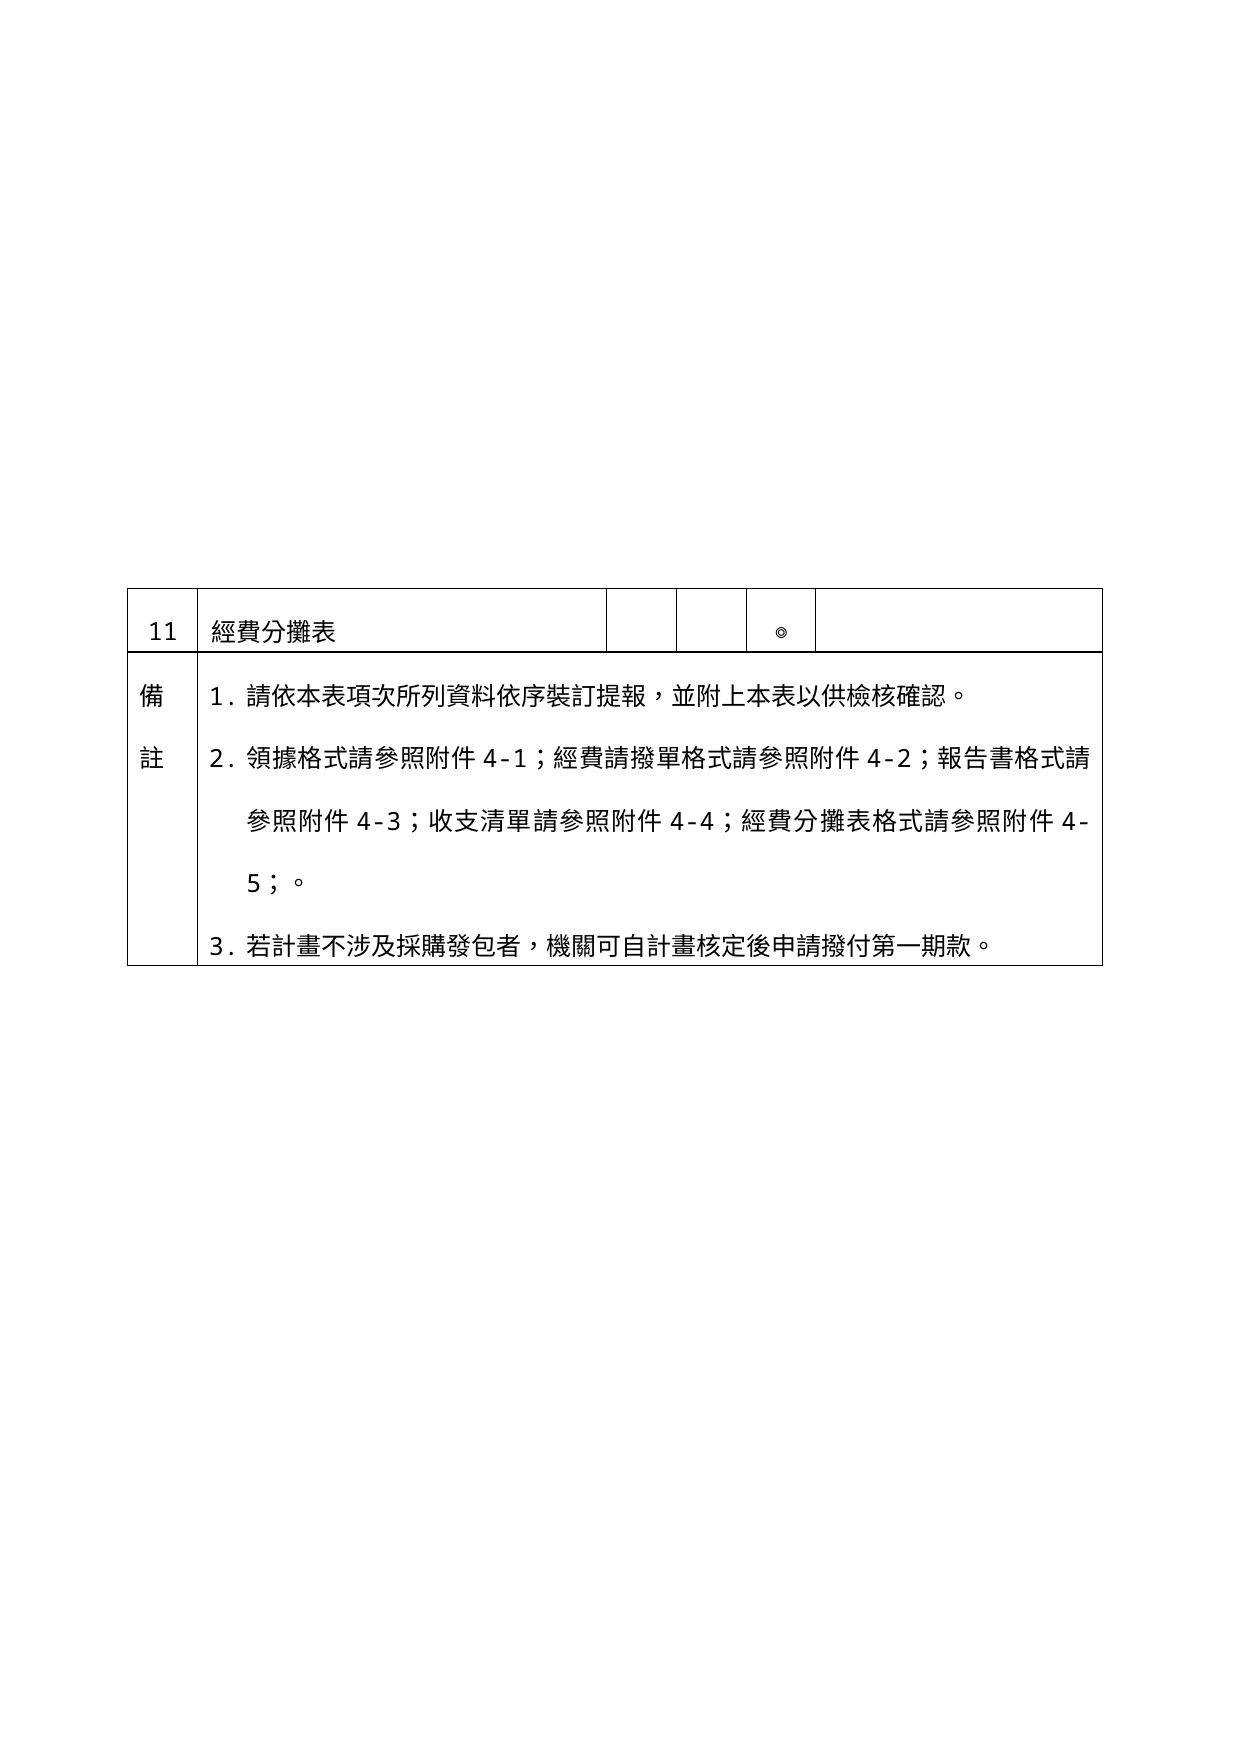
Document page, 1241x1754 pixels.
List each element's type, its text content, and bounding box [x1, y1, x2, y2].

table_cell 經費分攤表 [198, 589, 606, 651]
table_cell 請依本表項次所列資料依序裝訂提報，並附上本表以供檢核確認。 領據格式請參照附件4-1；經費請撥單格式請參照附件4-2；報告書格式請參照附件4-3；收支清單請參照附件4-4；經費分攤表格式請參照附件4-5；。 若計畫不涉及採購發包者，機關可自計畫核定後申請撥付第一期款。 [198, 653, 1102, 965]
table_cell ◎ [747, 589, 815, 651]
table_cell 備註 [128, 653, 197, 965]
table_cell 11 [128, 589, 197, 651]
table_cell [677, 589, 746, 651]
table_cell [816, 589, 1102, 651]
table_cell [607, 589, 676, 651]
